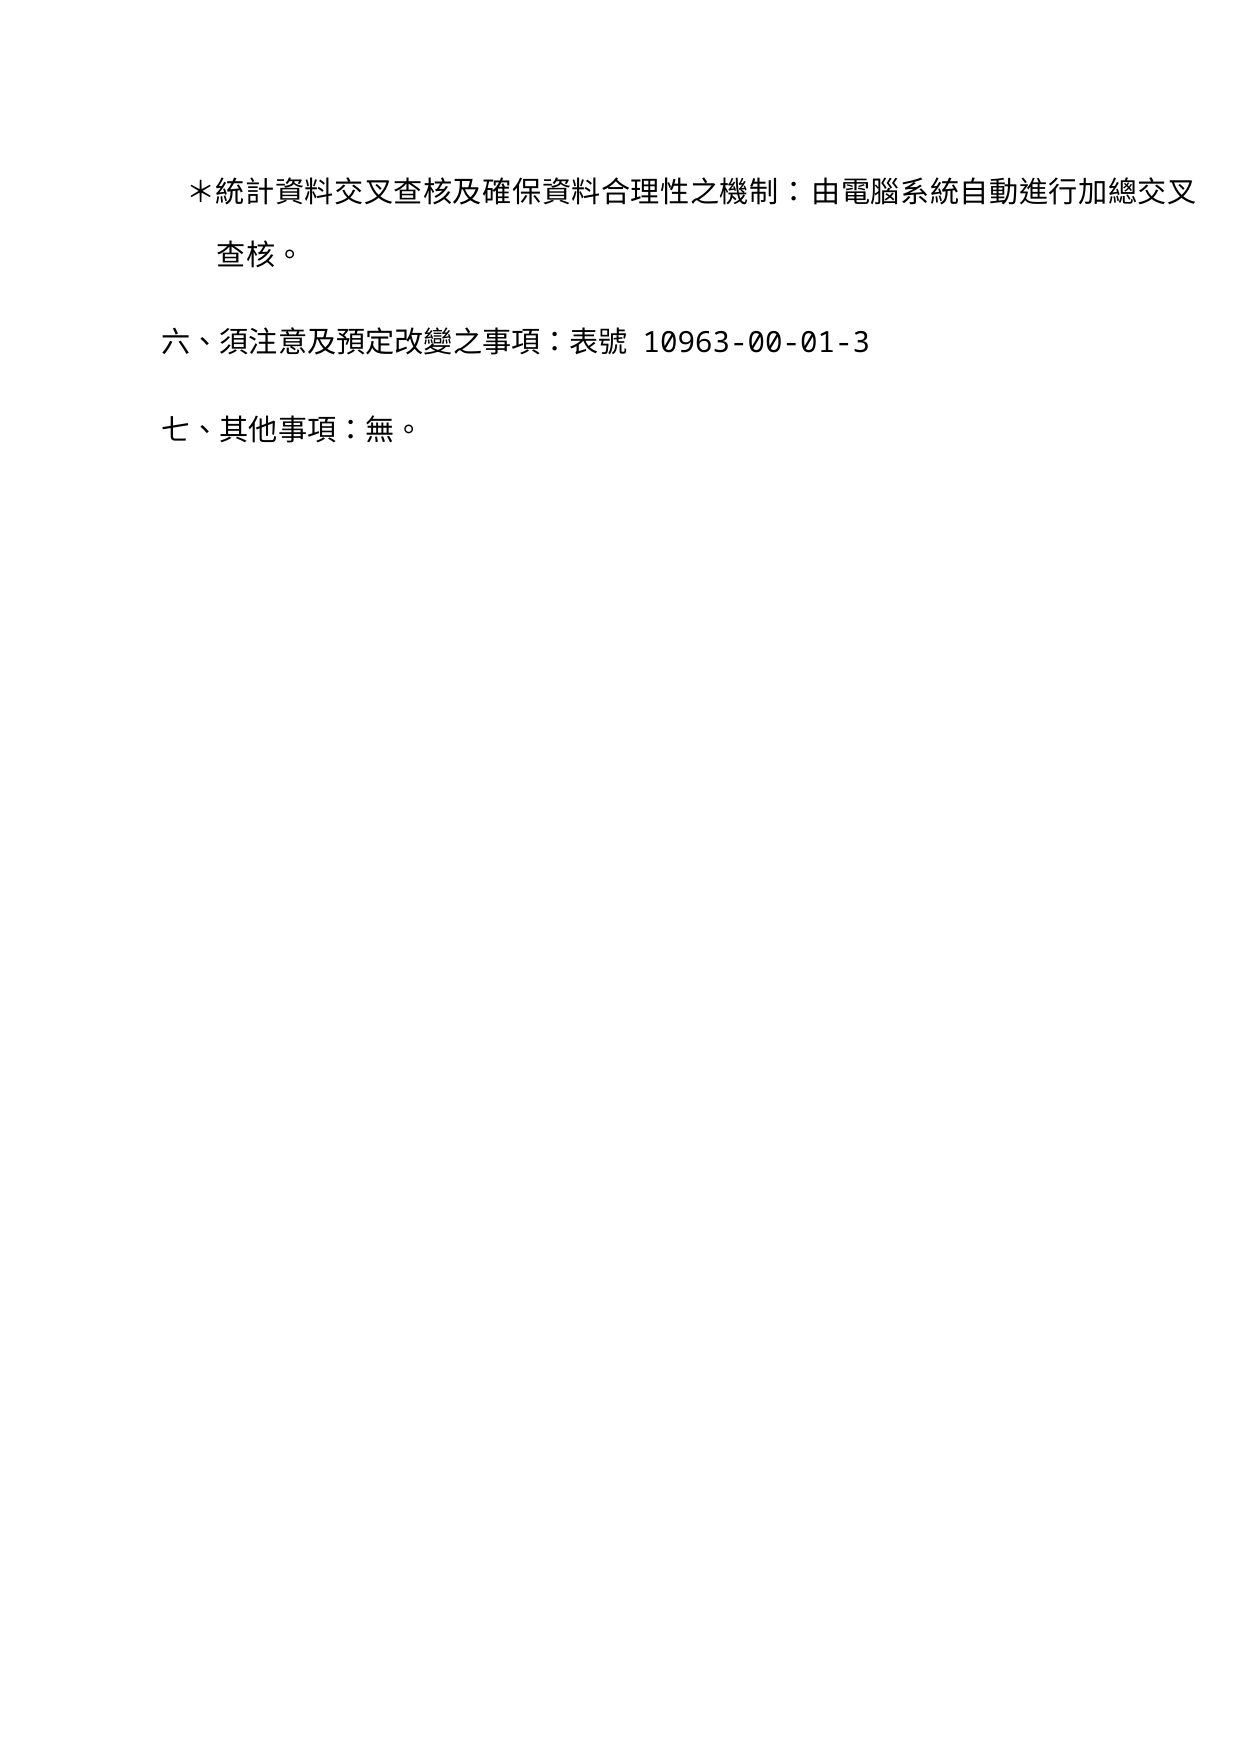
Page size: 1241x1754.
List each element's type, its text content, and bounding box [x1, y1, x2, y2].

table_header ＊統計資料交叉查核及確保資料合理性之機制：由電腦系統自動進行加總交叉查核。 六、須注意及預定改變之事項：表號 10963-00-01-3 七、其他事項：無。 [150, 148, 1209, 448]
